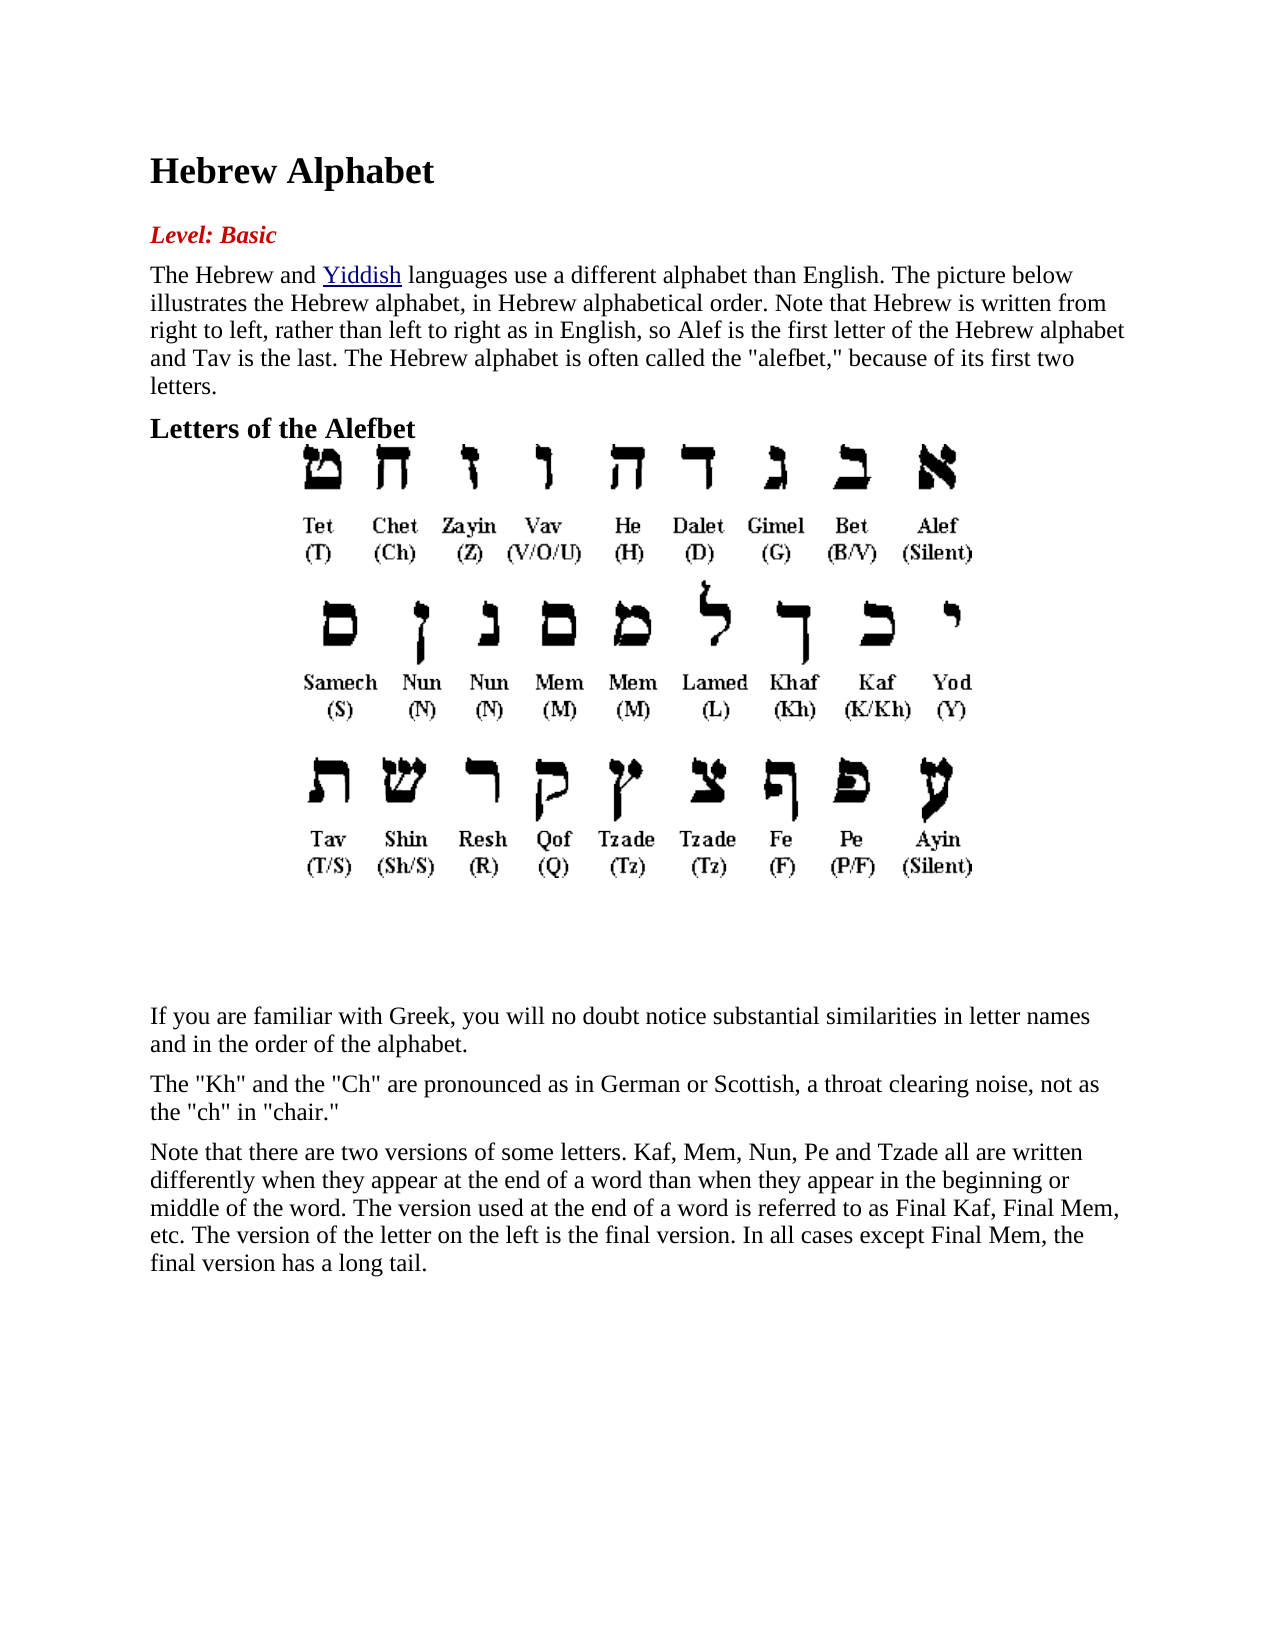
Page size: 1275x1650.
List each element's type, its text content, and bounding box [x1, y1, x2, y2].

text If you are familiar with Greek, you will no doubt notice substantial similarities in letter names and in the order of the alphabet. [150, 1002, 1125, 1058]
text Level: Basic [150, 221, 1125, 249]
text Letters of the Alefbet [150, 412, 1125, 444]
text The Hebrew and Yiddish languages use a different alphabet than English. The picture below illustrates the Hebrew alphabet, in Hebrew alphabetical order. Note that Hebrew is written from right to left, rather than left to right as in English, so Alef is the first letter of the Hebrew alphabet and Tav is the last. The Hebrew alphabet is often called the "alefbet," because of its first two letters. [150, 261, 1125, 400]
subtitle Hebrew Alphabet [150, 150, 1125, 191]
text The "Kh" and the "Ch" are pronounced as in German or Scottish, a throat clearing noise, not as the "ch" in "chair." [150, 1070, 1125, 1126]
text Note that there are two versions of some letters. Kaf, Mem, Nun, Pe and Tzade all are written differently when they appear at the end of a word than when they appear in the beginning or middle of the word. The version used at the end of a word is referred to as Final Kaf, Final Mem, etc. The version of the letter on the left is the final version. In all cases except Final Mem, the final version has a long tail. [150, 1138, 1125, 1277]
picture [303, 444, 972, 878]
